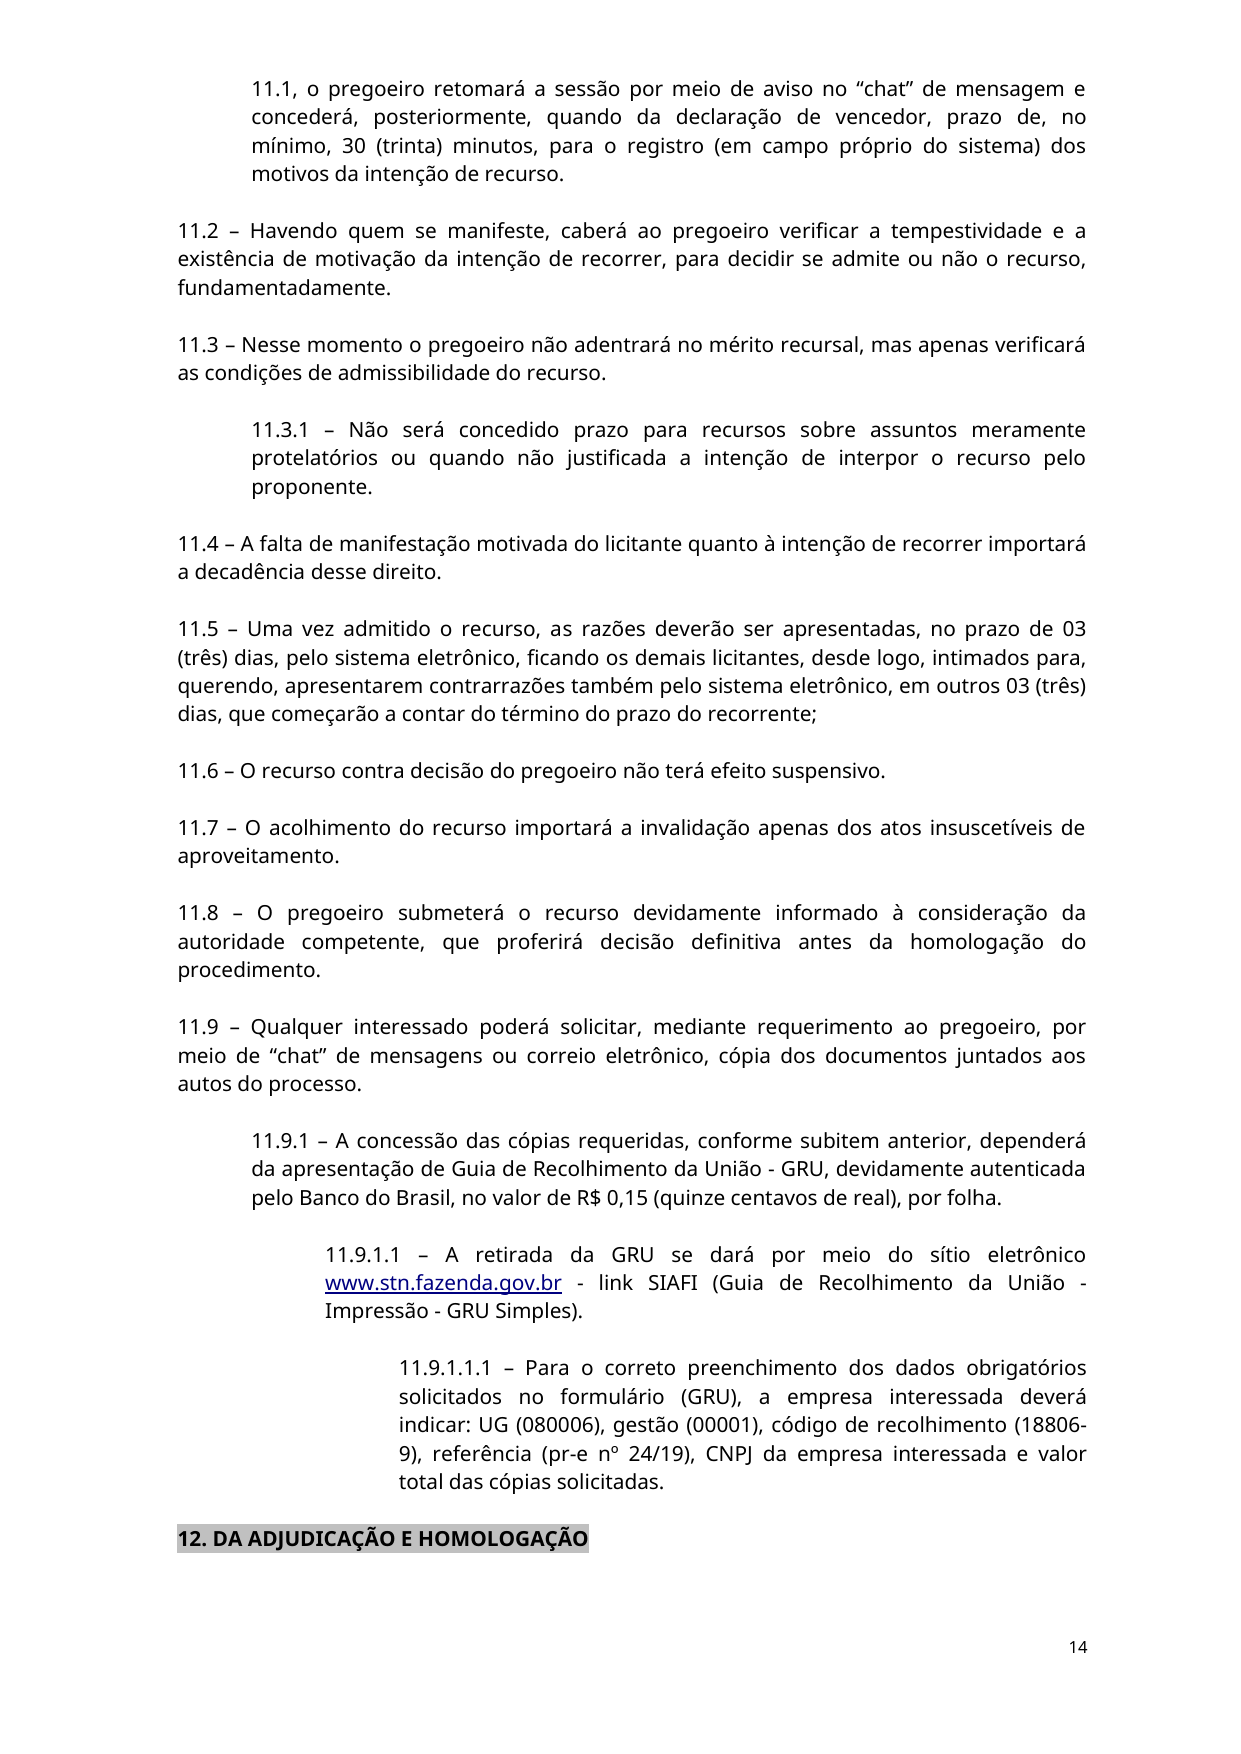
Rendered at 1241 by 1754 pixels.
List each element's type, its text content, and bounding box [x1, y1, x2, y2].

text 11.8 – O pregoeiro submeterá o recurso devidamente informado à consideração da autoridade competente, que proferirá decisão definitiva antes da homologação do procedimento. [177, 898, 1087, 984]
text 11.5 – Uma vez admitido o recurso, as razões deverão ser apresentadas, no prazo de 03 (três) dias, pelo sistema eletrônico, ficando os demais licitantes, desde logo, intimados para, querendo, apresentarem contrarrazões também pelo sistema eletrônico, em outros 03 (três) dias, que começarão a contar do término do prazo do recorrente; [177, 614, 1087, 728]
text 11.6 – O recurso contra decisão do pregoeiro não terá efeito suspensivo. [177, 756, 1087, 785]
text 11.9.1 – A concessão das cópias requeridas, conforme subitem anterior, dependerá da apresentação de Guia de Recolhimento da União - GRU, devidamente autenticada pelo Banco do Brasil, no valor de R$ 0,15 (quinze centavos de real), por folha. [251, 1126, 1087, 1211]
text 11.7 – O acolhimento do recurso importará a invalidação apenas dos atos insuscetíveis de aproveitamento. [177, 813, 1087, 870]
text 11.9.1.1 – A retirada da GRU se dará por meio do sítio eletrônico www.stn.fazenda.gov.br - link SIAFI (Guia de Recolhimento da União - Impressão - GRU Simples). [325, 1240, 1087, 1325]
text 11.9 – Qualquer interessado poderá solicitar, mediante requerimento ao pregoeiro, por meio de “chat” de mensagens ou correio eletrônico, cópia dos documentos juntados aos autos do processo. [177, 1012, 1087, 1098]
text 11.3 – Nesse momento o pregoeiro não adentrará no mérito recursal, mas apenas verificará as condições de admissibilidade do recurso. [177, 330, 1087, 387]
text 11.1, o pregoeiro retomará a sessão por meio de aviso no “chat” de mensagem e concederá, posteriormente, quando da declaração de vencedor, prazo de, no mínimo, 30 (trinta) minutos, para o registro (em campo próprio do sistema) dos motivos da intenção de recurso. [251, 74, 1087, 188]
text 11.9.1.1.1 – Para o correto preenchimento dos dados obrigatórios solicitados no formulário (GRU), a empresa interessada deverá indicar: UG (080006), gestão (00001), código de recolhimento (18806-9), referência (pr-e nº 24/19), CNPJ da empresa interessada e valor total das cópias solicitadas. [399, 1353, 1087, 1496]
text 11.3.1 – Não será concedido prazo para recursos sobre assuntos meramente protelatórios ou quando não justificada a intenção de interpor o recurso pelo proponente. [251, 415, 1087, 500]
text 11.2 – Havendo quem se manifeste, caberá ao pregoeiro verificar a tempestividade e a existência de motivação da intenção de recorrer, para decidir se admite ou não o recurso, fundamentadamente. [177, 216, 1087, 301]
text 11.4 – A falta de manifestação motivada do licitante quanto à intenção de recorrer importará a decadência desse direito. [177, 529, 1087, 586]
text 12. DA ADJUDICAÇÃO E HOMOLOGAÇÃO [177, 1524, 1087, 1553]
